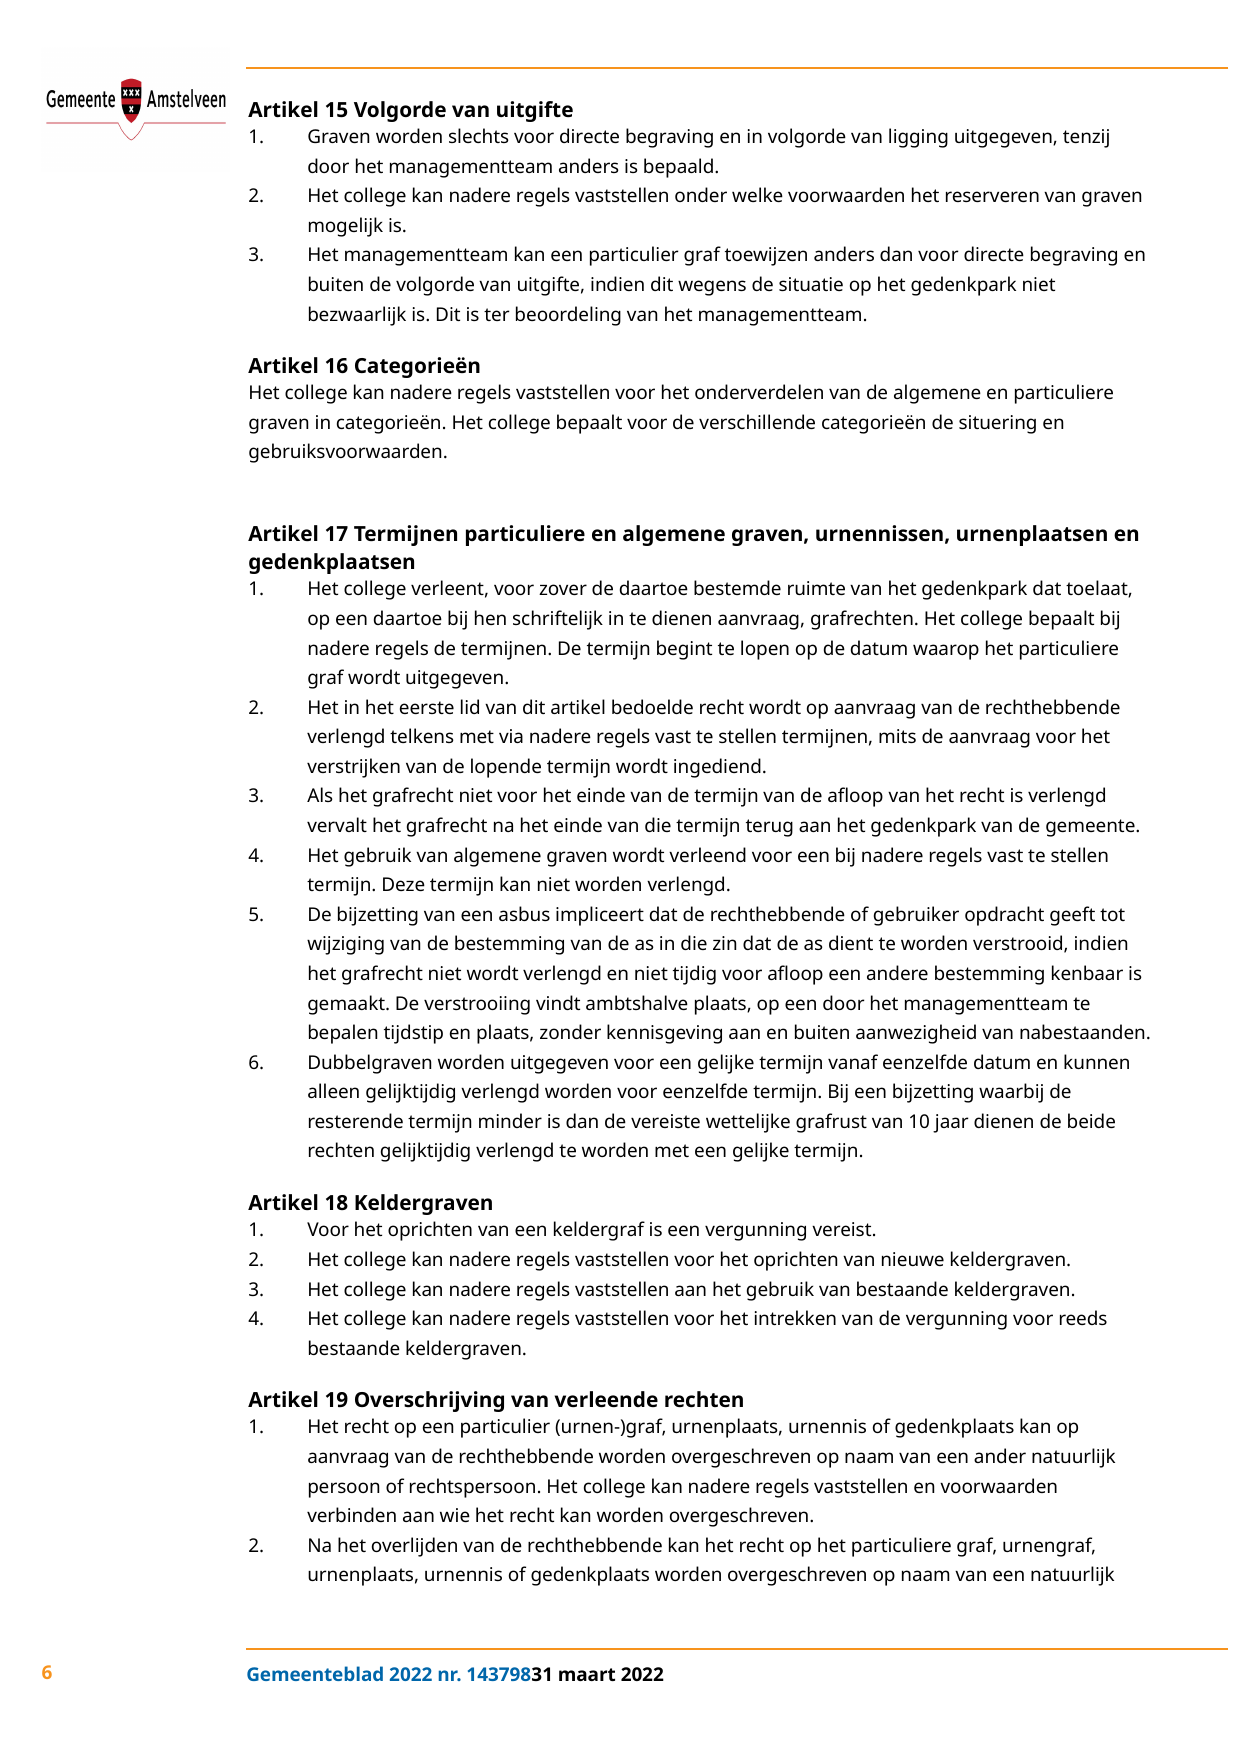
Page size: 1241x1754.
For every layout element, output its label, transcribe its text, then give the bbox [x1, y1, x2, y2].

list Het managementteam kan een particulier graf toewijzen anders dan voor directe begraving en buiten de volgorde van uitgifte, indien dit wegens de situatie op het gedenkpark niet bezwaarlijk is. Dit is ter beoordeling van het managementteam. [248, 242, 1152, 326]
text Het college kan nadere regels vaststellen voor het onderverdelen van de algemene en particuliere graven in categorieën. Het college bepaalt voor de verschillende categorieën de situering en gebruiksvoorwaarden. [248, 379, 1152, 464]
list Voor het oprichten van een keldergraf is een vergunning vereist. [248, 1217, 1152, 1242]
list De bijzetting van een asbus impliceert dat de rechthebbende of gebruiker opdracht geeft tot wijziging van de bestemming van de as in die zin dat de as dient te worden verstrooid, indien het grafrecht niet wordt verlengd en niet tijdig voor afloop een andere bestemming kenbaar is gemaakt. De verstrooiing vindt ambtshalve plaats, op een door het managementteam te bepalen tijdstip en plaats, zonder kennisgeving aan en buiten aanwezigheid van nabestaanden. [248, 901, 1152, 1045]
list Het college kan nadere regels vaststellen aan het gebruik van bestaande keldergraven. [248, 1276, 1152, 1301]
list Het college kan nadere regels vaststellen voor het intrekken van de vergunning voor reeds bestaande keldergraven. [248, 1305, 1152, 1361]
list Het college kan nadere regels vaststellen onder welke voorwaarden het reserveren van graven mogelijk is. [248, 182, 1152, 238]
list Het college kan nadere regels vaststellen voor het oprichten van nieuwe keldergraven. [248, 1246, 1152, 1272]
list Dubbelgraven worden uitgegeven voor een gelijke termijn vanaf eenzelfde datum en kunnen alleen gelijktijdig verlengd worden voor eenzelfde termijn. Bij een bijzetting waarbij de resterende termijn minder is dan de vereiste wettelijke grafrust van 10 jaar dienen de beide rechten gelijktijdig verlengd te worden met een gelijke termijn. [248, 1049, 1152, 1163]
list Het recht op een particulier (urnen-)graf, urnenplaats, urnennis of gedenkplaats kan op aanvraag van de rechthebbende worden overgeschreven op naam van een ander natuurlijk persoon of rechtspersoon. Het college kan nadere regels vaststellen en voorwaarden verbinden aan wie het recht kan worden overgeschreven. [248, 1414, 1152, 1528]
text Artikel 15 Volgorde van uitgifte [248, 95, 1152, 123]
picture [41, 47, 231, 172]
list Het in het eerste lid van dit artikel bedoelde recht wordt op aanvraag van de rechthebbende verlengd telkens met via nadere regels vast te stellen termijnen, mits de aanvraag voor het verstrijken van de lopende termijn wordt ingediend. [248, 694, 1152, 779]
list Als het grafrecht niet voor het einde van de termijn van de afloop van het recht is verlengd vervalt het grafrecht na het einde van die termijn terug aan het gedenkpark van de gemeente. [248, 783, 1152, 838]
text Artikel 16 Categorieën [248, 351, 1152, 379]
list Na het overlijden van de rechthebbende kan het recht op het particuliere graf, urnengraf, urnenplaats, urnennis of gedenkplaats worden overgeschreven op naam van een natuurlijk [248, 1532, 1152, 1587]
list Graven worden slechts voor directe begraving en in volgorde van ligging uitgegeven, tenzij door het managementteam anders is bepaald. [248, 123, 1152, 178]
list Het gebruik van algemene graven wordt verleend voor een bij nadere regels vast te stellen termijn. Deze termijn kan niet worden verlengd. [248, 842, 1152, 897]
list Het college verleent, voor zover de daartoe bestemde ruimte van het gedenkpark dat toelaat, op een daartoe bij hen schriftelijk in te dienen aanvraag, grafrechten. Het college bepaalt bij nadere regels de termijnen. De termijn begint te lopen op de datum waarop het particuliere graf wordt uitgegeven. [248, 576, 1152, 690]
text Artikel 19 Overschrijving van verleende rechten [248, 1385, 1152, 1414]
text Artikel 17 Termijnen particuliere en algemene graven, urnennissen, urnenplaatsen en gedenkplaatsen [248, 519, 1152, 576]
text Artikel 18 Keldergraven [248, 1188, 1152, 1217]
